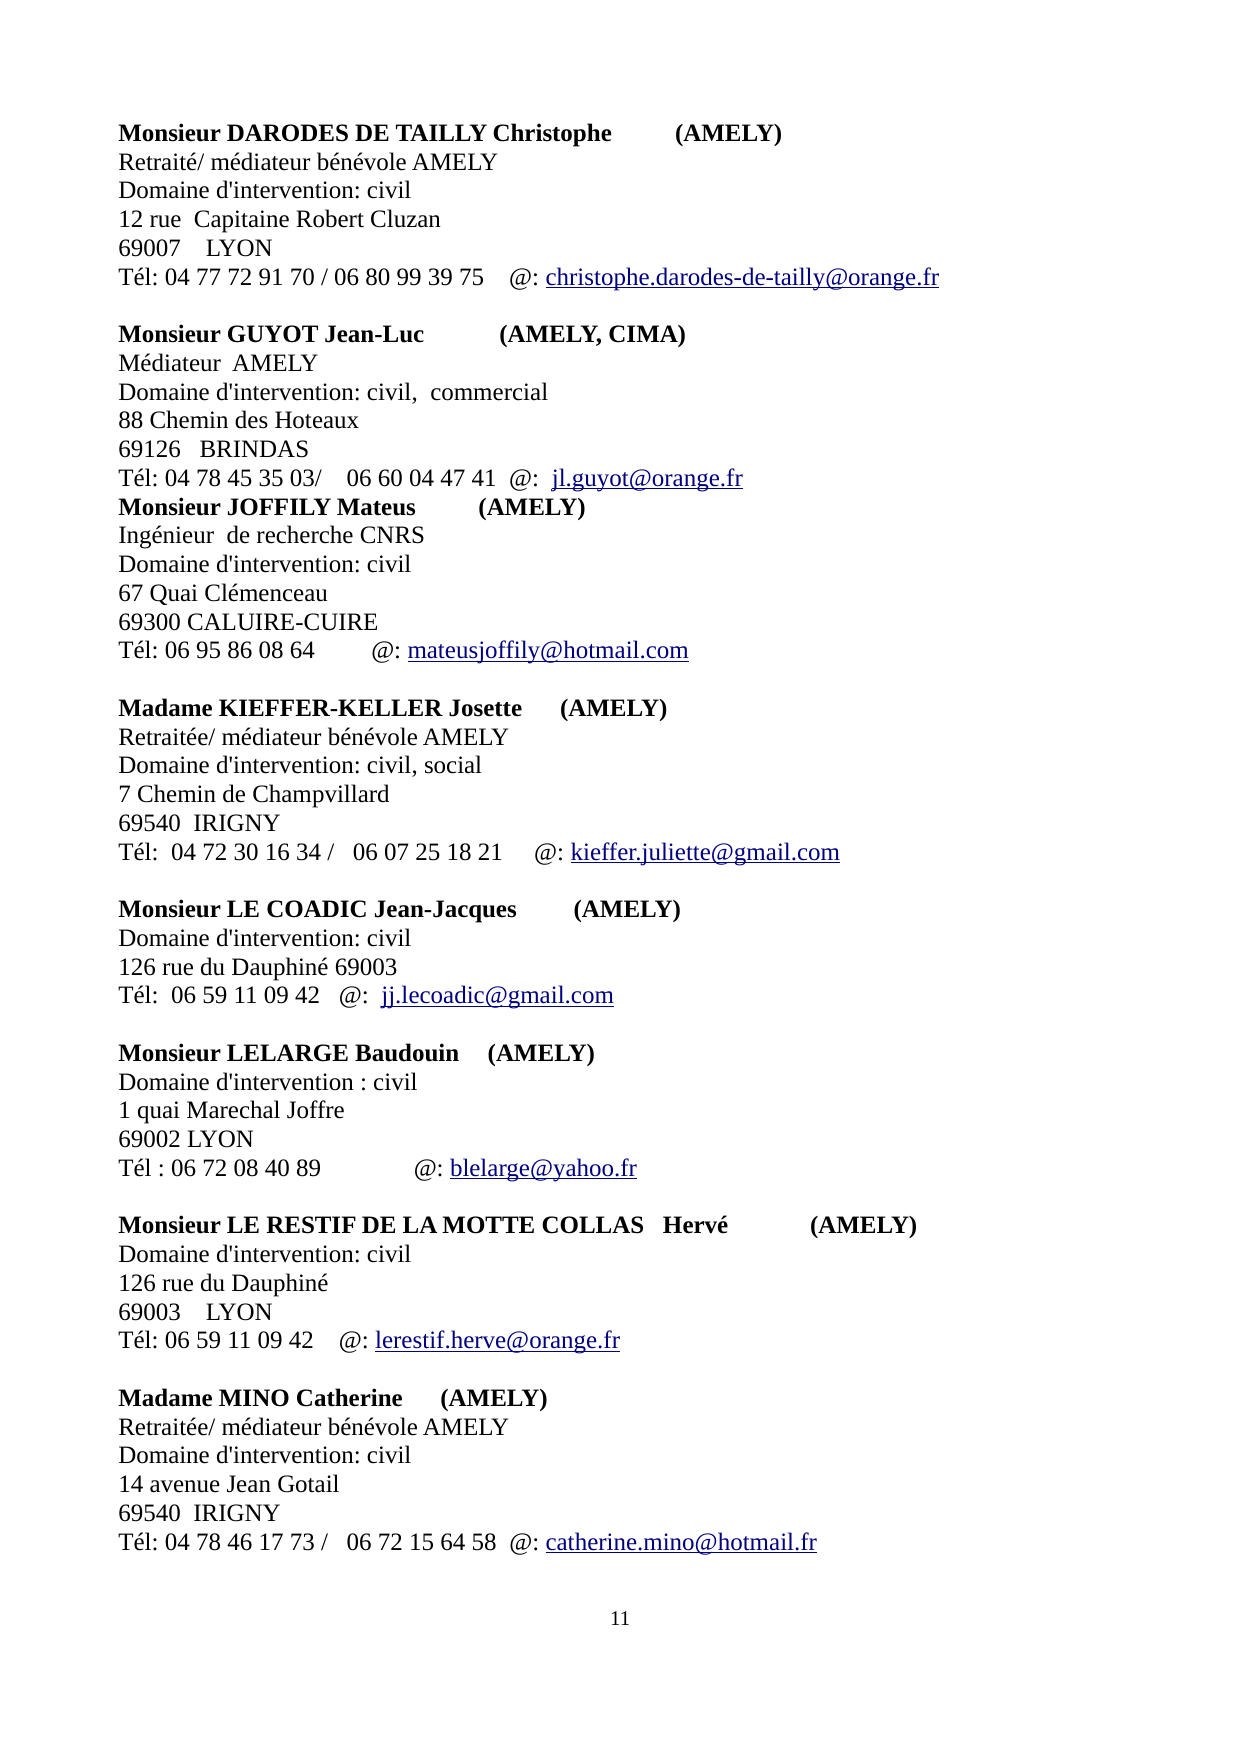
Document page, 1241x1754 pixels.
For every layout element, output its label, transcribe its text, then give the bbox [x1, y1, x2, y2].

text Monsieur LE RESTIF DE LA MOTTE COLLAS Hervé (AMELY) [118, 1211, 1122, 1239]
text Monsieur LE COADIC Jean-Jacques (AMELY) [118, 894, 1122, 923]
text Domaine d'intervention: civil [118, 176, 1122, 204]
text Domaine d'intervention: civil [118, 1441, 1122, 1469]
text Monsieur GUYOT Jean-Luc (AMELY, CIMA) [118, 319, 1122, 348]
text Monsieur DARODES DE TAILLY Christophe (AMELY) [118, 118, 1122, 147]
text Domaine d'intervention: civil, commercial [118, 377, 1122, 406]
text Madame MINO Catherine (AMELY) [118, 1383, 1122, 1412]
text Madame KIEFFER-KELLER Josette (AMELY) [118, 693, 1122, 722]
text 12 rue Capitaine Robert Cluzan [118, 204, 1122, 233]
text 1 quai Marechal Joffre [118, 1096, 1122, 1124]
text 14 avenue Jean Gotail [118, 1469, 1122, 1498]
text Ingénieur de recherche CNRS [118, 521, 1122, 549]
text Tél: 04 78 46 17 73 / 06 72 15 64 58 @: catherine.mino@hotmail.fr [118, 1527, 1122, 1556]
text Tél: 04 78 45 35 03/ 06 60 04 47 41 @: jl.guyot@orange.fr [118, 463, 1122, 492]
text 88 Chemin des Hoteaux [118, 406, 1122, 434]
text 69003 LYON [118, 1297, 1122, 1326]
text Domaine d'intervention: civil [118, 549, 1122, 578]
text Domaine d'intervention: civil [118, 923, 1122, 952]
text 69002 LYON [118, 1124, 1122, 1153]
text Tél : 06 72 08 40 89 @: blelarge@yahoo.fr [118, 1153, 1122, 1182]
text Retraitée/ médiateur bénévole AMELY [118, 1412, 1122, 1441]
text 69007 LYON [118, 233, 1122, 262]
text 126 rue du Dauphiné [118, 1268, 1122, 1297]
text 69540 IRIGNY [118, 808, 1122, 837]
text 67 Quai Clémenceau [118, 578, 1122, 607]
text 69126 BRINDAS [118, 434, 1122, 463]
text Tél: 06 59 11 09 42 @: lerestif.herve@orange.fr [118, 1326, 1122, 1354]
text Tél: 04 77 72 91 70 / 06 80 99 39 75 @: christophe.darodes-de-tailly@orange.fr [118, 262, 1122, 291]
text Retraitée/ médiateur bénévole AMELY [118, 722, 1122, 751]
text 7 Chemin de Champvillard [118, 779, 1122, 808]
text 69540 IRIGNY [118, 1498, 1122, 1527]
text 126 rue du Dauphiné 69003 [118, 952, 1122, 981]
text Médiateur AMELY [118, 348, 1122, 377]
text Domaine d'intervention: civil [118, 1239, 1122, 1268]
text 69300 CALUIRE-CUIRE [118, 607, 1122, 636]
text Domaine d'intervention: civil, social [118, 751, 1122, 779]
text Domaine d'intervention : civil [118, 1067, 1122, 1096]
text Retraité/ médiateur bénévole AMELY [118, 147, 1122, 176]
text Tél: 06 59 11 09 42 @: jj.lecoadic@gmail.com [118, 981, 1122, 1009]
text Monsieur LELARGE Baudouin (AMELY) [118, 1038, 1122, 1067]
text Tél: 04 72 30 16 34 / 06 07 25 18 21 @: kieffer.juliette@gmail.com [118, 837, 1122, 866]
text Tél: 06 95 86 08 64 @: mateusjoffily@hotmail.com [118, 636, 1122, 664]
text Monsieur JOFFILY Mateus (AMELY) [118, 492, 1122, 521]
